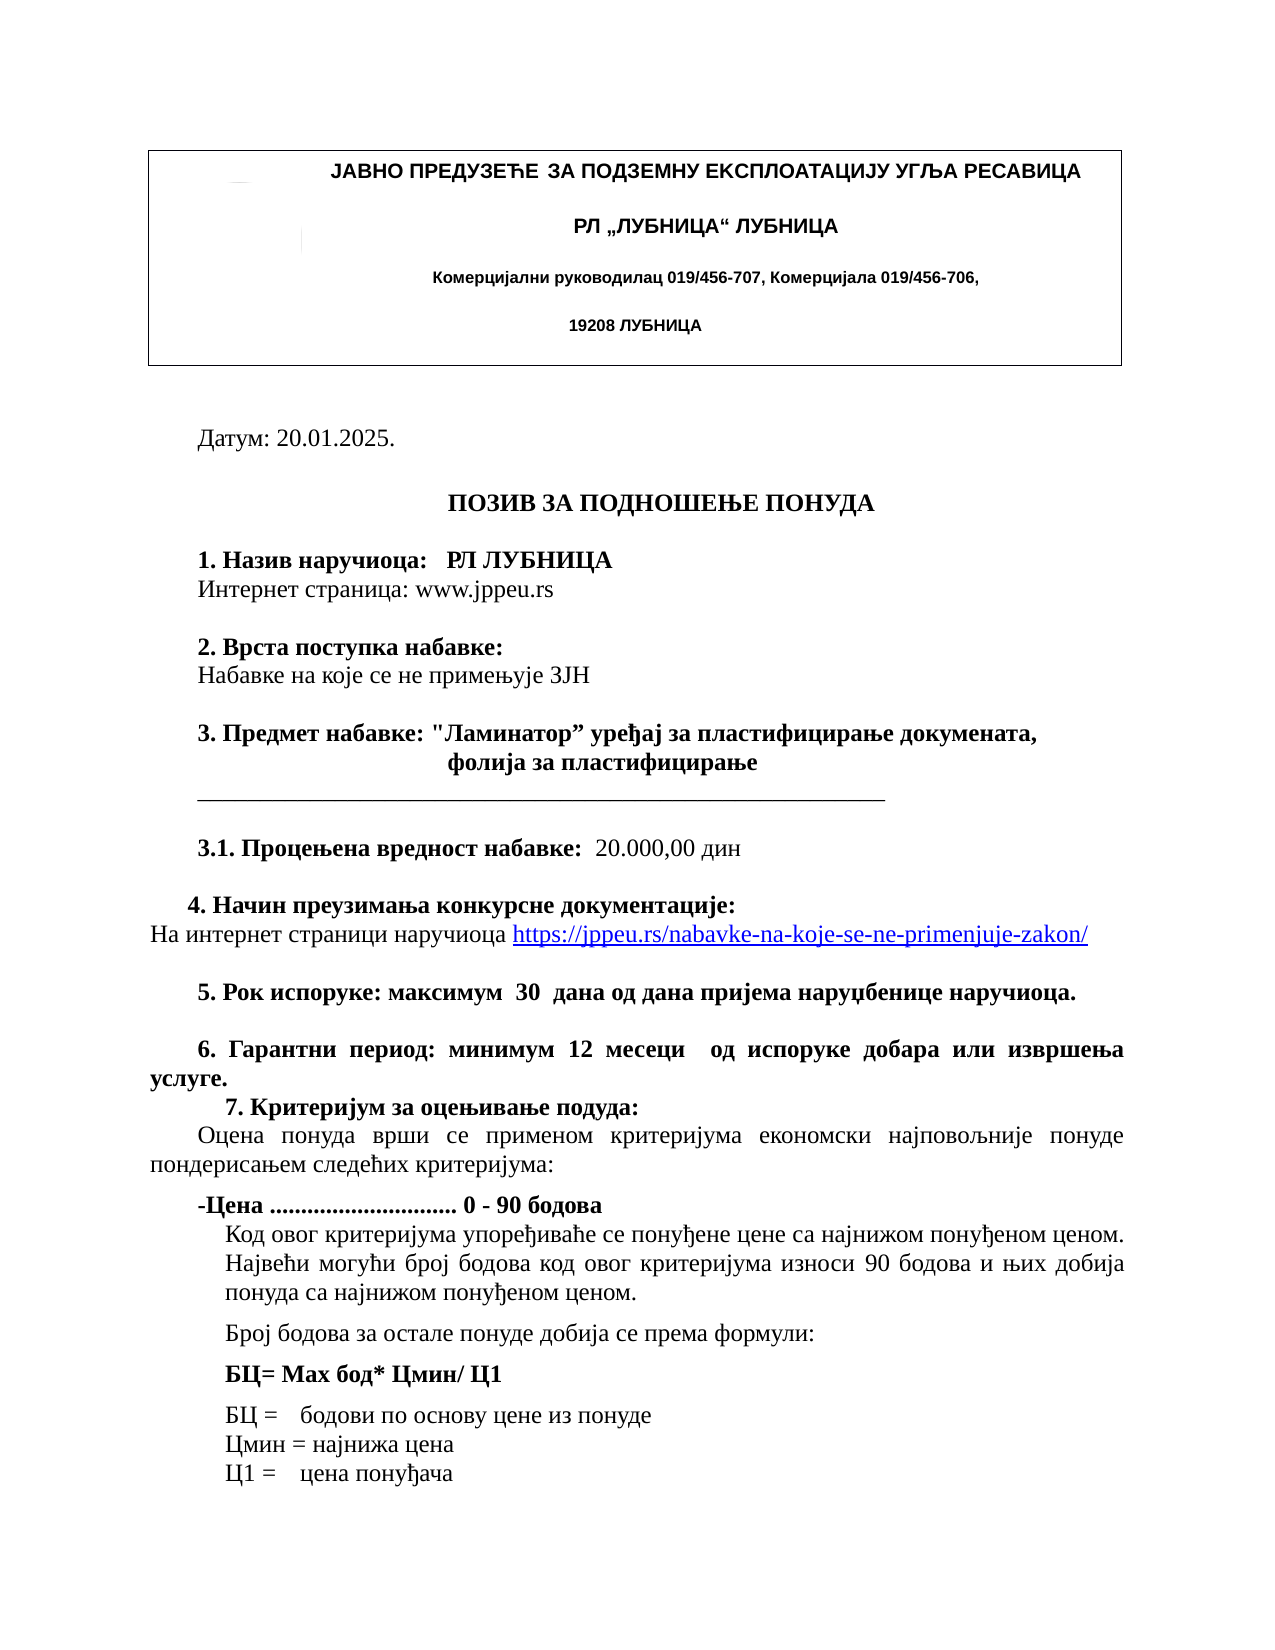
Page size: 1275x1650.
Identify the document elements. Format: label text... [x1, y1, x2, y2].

text Датум: 20.01.2025. [150, 423, 1125, 452]
text 2. Врста поступка набавке: [150, 632, 1125, 661]
text Број бодова за остале понуде добија се према формули: [225, 1318, 1125, 1347]
text 3.1. Процењена вредност набавке: 20.000,00 дин [150, 833, 1125, 862]
text Ц1 = цена понуђача [225, 1458, 1125, 1487]
text -Цена .............................. 0 - 90 бодова [150, 1191, 1125, 1219]
text Код овог критеријума упоређиваће се понуђене цене са најнижом понуђеном ценом. Највећи могући број бодова код овог критеријума износи 90 бодова и њих добија понуда са најнижом понуђеном ценом. [225, 1219, 1125, 1306]
text _______________________________________________________ [150, 776, 1125, 804]
text Оцена понуда врши се применом критеријума економски најповољније понуде пондерисањем следећих критеријума: [150, 1121, 1125, 1178]
text фолија за пластифицирање [150, 747, 1125, 776]
text 7. Критеријум за оцењивање подуда: [150, 1092, 1125, 1121]
text 1. Назив наручиоца: РЛ ЛУБНИЦА [150, 546, 1125, 574]
text 3. Предмет набавке: "Ламинатор” уређај за пластифицирање докумената, [150, 718, 1125, 747]
text На интернет страници наручиоца https://jppeu.rs/nabavke-na-koje-se-ne-primenjuje-zakon/ [150, 919, 1125, 948]
text 5. Рок испоруке: максимум 30 дана од дана пријема наруџбенице наручиоца. [150, 977, 1125, 1006]
text БЦ= Маx бод* Цмин/ Ц1 [225, 1359, 1125, 1388]
text Набавке на које се не примењује ЗЈН [150, 661, 1125, 689]
text Цмин = најнижа цена [225, 1429, 1125, 1458]
text 6. Гарантни период: минимум 12 месеци од испоруке добара или извршења услуге. [150, 1034, 1125, 1092]
text 4. Начин преузимања конкурсне документације: [150, 891, 1125, 919]
text ПОЗИВ ЗА ПОДНОШЕЊЕ ПОНУДА [150, 488, 1125, 517]
text БЦ = бодови по основу цене из понуде [225, 1401, 1125, 1429]
table_header ЈАВНО ПРЕДУЗЕЋЕ ЗА ПОДЗЕМНУ EKСПЛОАТАЦИЈУ УГЉА РЕСАВИЦА РЛ „ЛУБНИЦА“ ЛУБНИЦА Комерцијални руководилац 019/456-707, Комерцијала 019/456-706, 19208 ЛУБНИЦА [149, 151, 1121, 365]
text Интернет страница: www.jppeu.rs [150, 574, 1125, 603]
